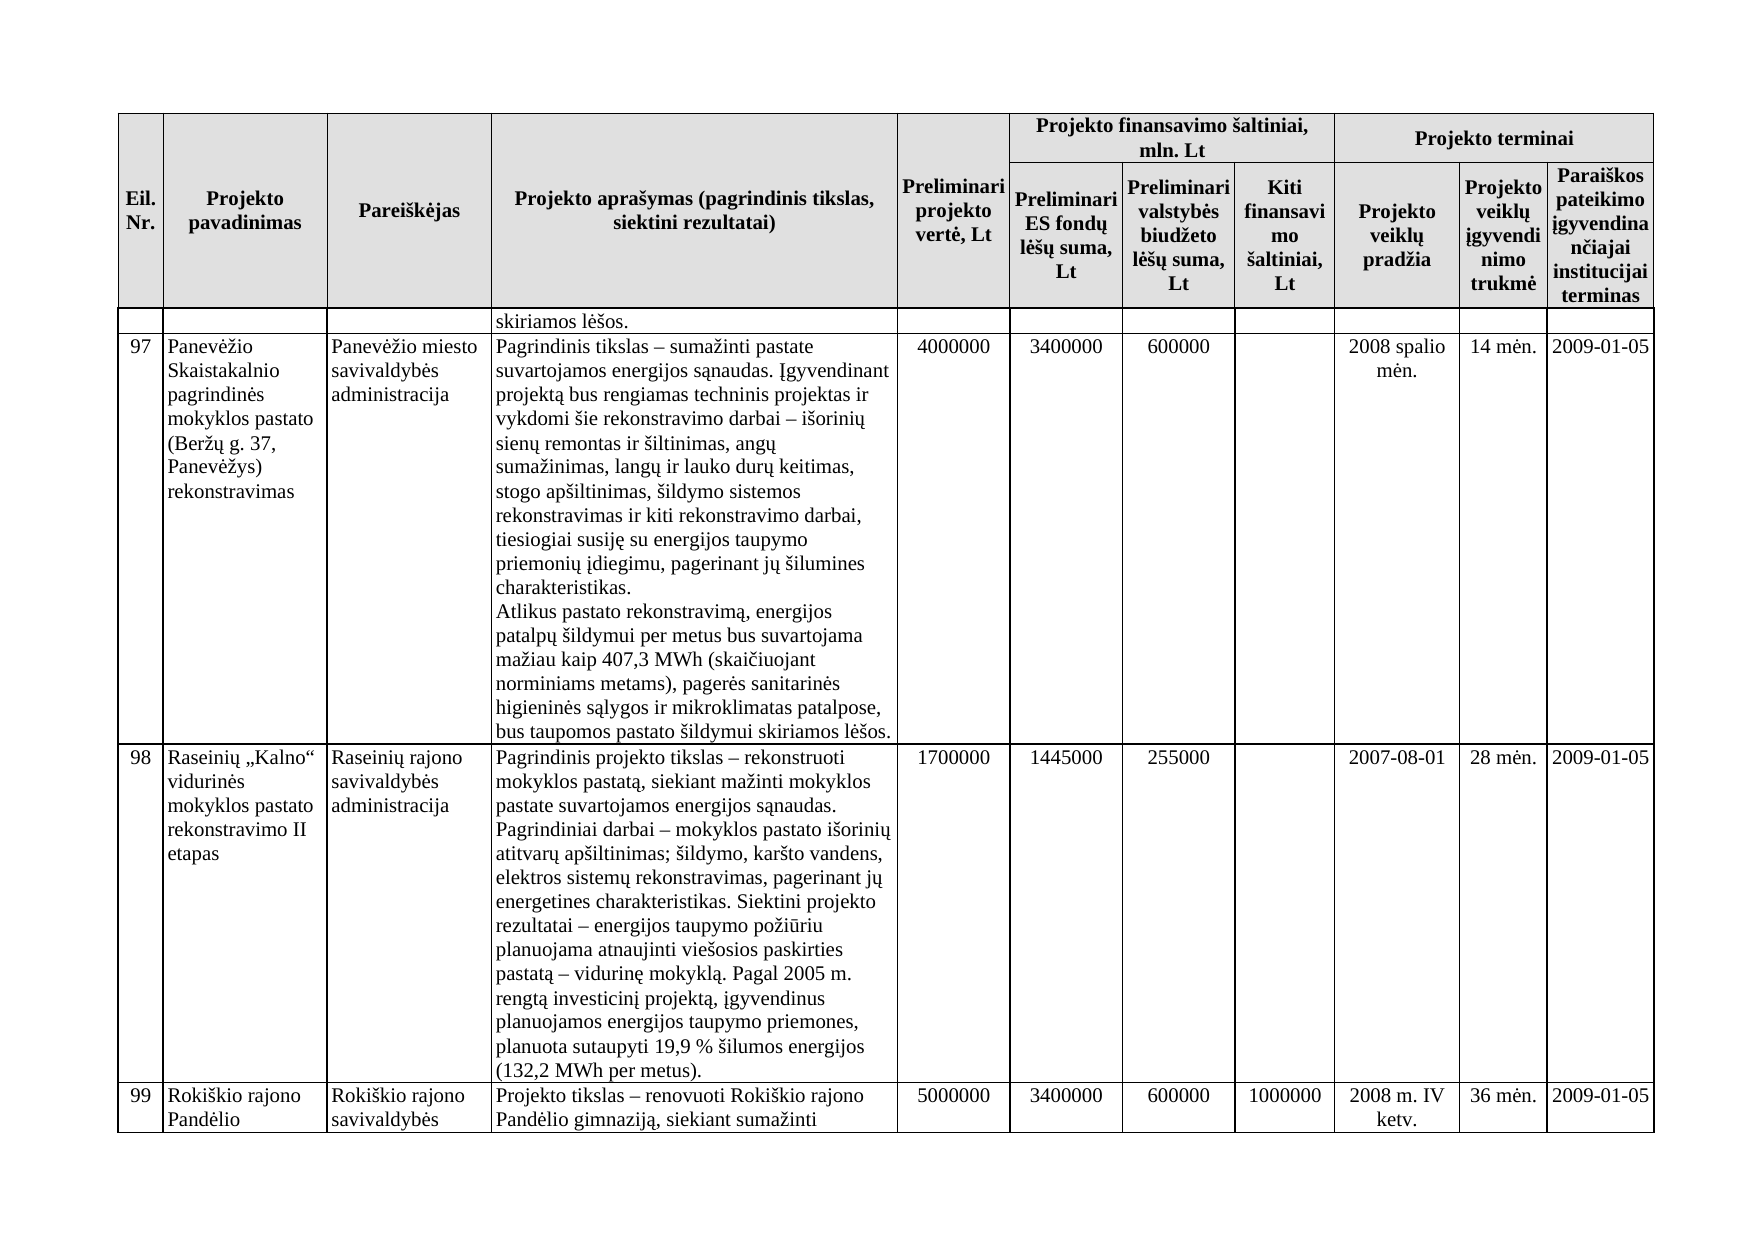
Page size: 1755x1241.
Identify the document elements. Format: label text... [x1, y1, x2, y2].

table_cell [1236, 309, 1334, 333]
table_cell Pagrindinis projekto tikslas – rekonstruoti mokyklos pastatą, siekiant mažinti mokyklos pastate suvartojamos energijos sąnaudas. Pagrindiniai darbai – mokyklos pastato išorinių atitvarų apšiltinimas; šildymo, karšto vandens, elektros sistemų rekonstravimas, pagerinant jų energetines charakteristikas. Siektini projekto rezultatai – energijos taupymo požiūriu planuojama atnaujinti viešosios paskirties pastatą – vidurinę mokyklą. Pagal 2005 m. rengtą investicinį projektą, įgyvendinus planuojamos energijos taupymo priemones, planuota sutaupyti 19,9 % šilumos energijos (132,2 MWh per metus). [492, 745, 897, 1082]
table_cell 2008 spalio mėn. [1335, 334, 1459, 743]
table_cell Paraiškos pateikimo įgyvendinančiajai institucijai terminas [1548, 163, 1653, 307]
table_cell skiriamos lėšos. [492, 309, 897, 333]
table_cell Preliminari ES fondų lėšų suma, Lt [1010, 163, 1122, 307]
table_cell Projekto tikslas – renovuoti Rokiškio rajono Pandėlio gimnaziją, siekiant sumažinti [492, 1083, 897, 1131]
table_cell 4000000 [898, 334, 1009, 743]
table_cell [1236, 745, 1334, 1082]
table_cell 3400000 [1011, 334, 1122, 743]
table_cell [1236, 334, 1334, 743]
table_cell 255000 [1123, 745, 1234, 1082]
table_cell [119, 309, 162, 333]
table_header Projekto pavadinimas [164, 114, 327, 307]
table_cell 2009-01-05 [1548, 1083, 1653, 1131]
table_cell 2007-08-01 [1335, 745, 1459, 1082]
table_cell Pagrindinis tikslas – sumažinti pastate suvartojamos energijos sąnaudas. Įgyvendinant projektą bus rengiamas techninis projektas ir vykdomi šie rekonstravimo darbai – išorinių sienų remontas ir šiltinimas, angų sumažinimas, langų ir lauko durų keitimas, stogo apšiltinimas, šildymo sistemos rekonstravimas ir kiti rekonstravimo darbai, tiesiogiai susiję su energijos taupymo priemonių įdiegimu, pagerinant jų šilumines charakteristikas. Atlikus pastato rekonstravimą, energijos patalpų šildymui per metus bus suvartojama mažiau kaip 407,3 MWh (skaičiuojant norminiams metams), pagerės sanitarinės higieninės sąlygos ir mikroklimatas patalpose, bus taupomos pastato šildymui skiriamos lėšos. [492, 334, 897, 743]
table_cell 14 mėn. [1460, 334, 1546, 743]
table_header Projekto aprašymas (pagrindinis tikslas, siektini rezultatai) [492, 114, 897, 307]
table_cell 1445000 [1011, 745, 1122, 1082]
table_header Projekto finansavimo šaltiniai, mln. Lt [1010, 114, 1334, 162]
table_cell Rokiškio rajono Pandėlio [164, 1083, 326, 1131]
table_cell Kiti finansavimo šaltiniai, Lt [1235, 163, 1334, 307]
table_cell [1460, 309, 1546, 333]
table_cell [1335, 309, 1459, 333]
table_cell 5000000 [898, 1083, 1009, 1131]
table_header Preliminari projekto vertė, Lt [898, 114, 1009, 307]
table_cell 36 mėn. [1460, 1083, 1546, 1131]
table_cell Rokiškio rajono savivaldybės [328, 1083, 491, 1131]
table_header Eil. Nr. [119, 114, 163, 307]
table_cell 28 mėn. [1460, 745, 1546, 1082]
table_cell [1011, 309, 1122, 333]
table_cell 97 [119, 334, 162, 743]
table_cell [1123, 309, 1234, 333]
table_cell [164, 309, 326, 333]
table_cell Panevėžio Skaistakalnio pagrindinės mokyklos pastato (Beržų g. 37, Panevėžys) rekonstravimas [164, 334, 326, 743]
table_cell [1548, 309, 1653, 333]
table_cell Projekto veiklų pradžia [1335, 163, 1459, 307]
table_cell 99 [119, 1083, 162, 1131]
table_header Projekto terminai [1335, 114, 1653, 162]
table_cell [328, 309, 491, 333]
table_cell 600000 [1123, 334, 1234, 743]
table_cell 2009-01-05 [1548, 745, 1653, 1082]
table_cell [898, 309, 1009, 333]
table_cell 600000 [1123, 1083, 1234, 1131]
table_cell 2009-01-05 [1548, 334, 1653, 743]
table_cell Raseinių „Kalno“ vidurinės mokyklos pastato rekonstravimo II etapas [164, 745, 326, 1082]
table_cell Raseinių rajono savivaldybės administracija [328, 745, 491, 1082]
table_cell 2008 m. IV ketv. [1335, 1083, 1459, 1131]
table_cell 98 [119, 745, 162, 1082]
table_cell 3400000 [1011, 1083, 1122, 1131]
table_cell Panevėžio miesto savivaldybės administracija [328, 334, 491, 743]
table_cell Preliminari valstybės biudžeto lėšų suma, Lt [1123, 163, 1234, 307]
table_header Pareiškėjas [328, 114, 491, 307]
table_cell 1000000 [1236, 1083, 1334, 1131]
table_cell Projekto veiklų įgyvendinimo trukmė [1460, 163, 1547, 307]
table_cell 1700000 [898, 745, 1009, 1082]
